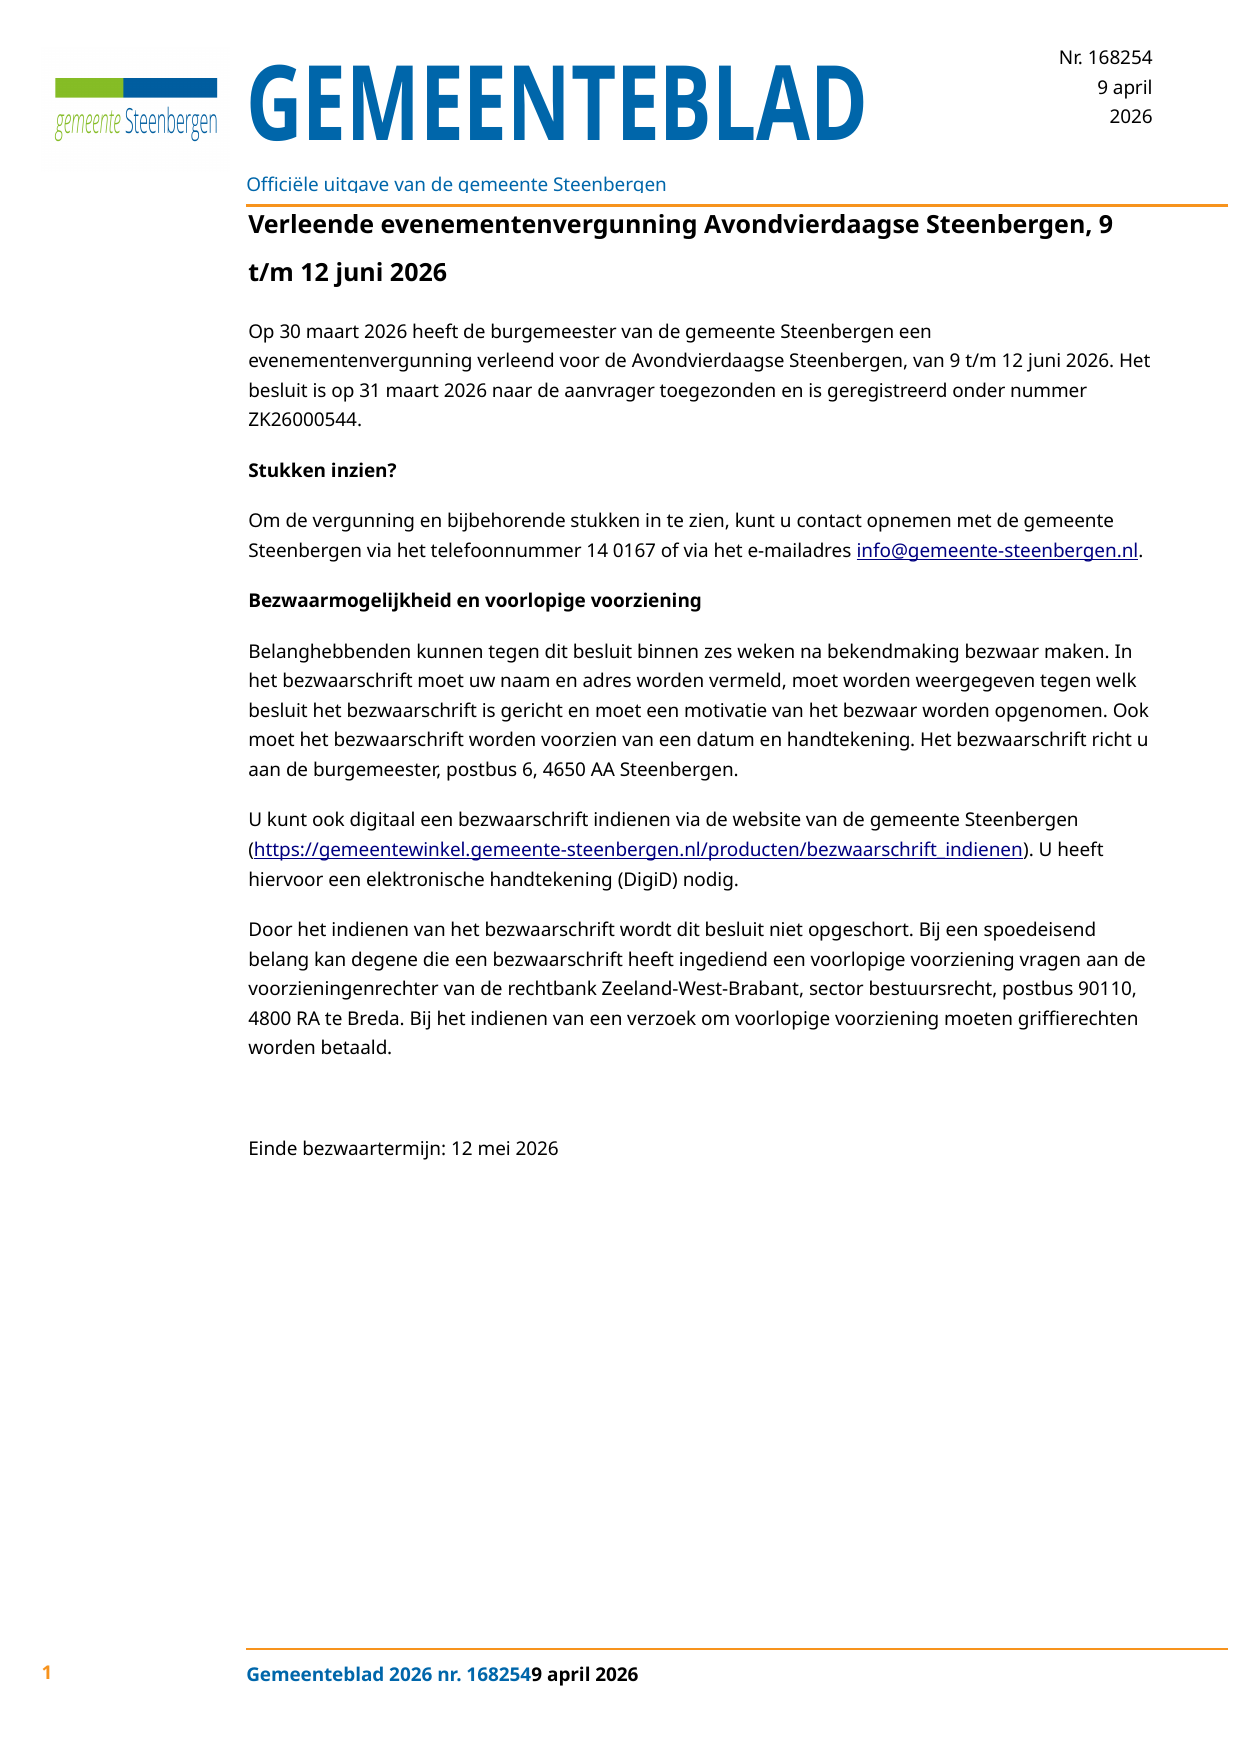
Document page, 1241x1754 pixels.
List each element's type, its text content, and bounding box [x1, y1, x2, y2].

text Einde bezwaartermijn: 12 mei 2026 [248, 1135, 1152, 1161]
text Door het indienen van het bezwaarschrift wordt dit besluit niet opgeschort. Bij een spoedeisend belang kan degene die een bezwaarschrift heeft ingediend een voorlopige voorziening vragen aan de voorzieningenrechter van de rechtbank Zeeland-West-Brabant, sector bestuursrecht, postbus 90110, 4800 RA te Breda. Bij het indienen van een verzoek om voorlopige voorziening moeten griffierechten worden betaald. [248, 916, 1152, 1060]
text Belanghebbenden kunnen tegen dit besluit binnen zes weken na bekendmaking bezwaar maken. In het bezwaarschrift moet uw naam en adres worden vermeld, moet worden weergegeven tegen welk besluit het bezwaarschrift is gericht en moet een motivatie van het bezwaar worden opgenomen. Ook moet het bezwaarschrift worden voorzien van een datum en handtekening. Het bezwaarschrift richt u aan de burgemeester, postbus 6, 4650 AA Steenbergen. [248, 638, 1152, 782]
text Verleende evenementenvergunning Avondvierdaagse Steenbergen, 9 t/m 12 juni 2026 [248, 207, 1152, 288]
text U kunt ook digitaal een bezwaarschrift indienen via de website van de gemeente Steenbergen (https://gemeentewinkel.gemeente-steenbergen.nl/producten/bezwaarschrift_indienen). U heeft hiervoor een elektronische handtekening (DigiD) nodig. [248, 807, 1152, 892]
text Om de vergunning en bijbehorende stukken in te zien, kunt u contact opnemen met de gemeente Steenbergen via het telefoonnummer 14 0167 of via het e-mailadres info@gemeente-steenbergen.nl. [248, 507, 1152, 563]
text Op 30 maart 2026 heeft de burgemeester van de gemeente Steenbergen een evenementenvergunning verleend voor de Avondvierdaagse Steenbergen, van 9 t/m 12 juni 2026. Het besluit is op 31 maart 2026 naar de aanvrager toegezonden en is geregistreerd onder nummer ZK26000544. [248, 318, 1152, 432]
picture [41, 47, 231, 172]
text ­ [248, 1085, 1152, 1111]
text Stukken inzien? [248, 457, 1152, 483]
text Bezwaarmogelijkheid en voorlopige voorziening [248, 587, 1152, 613]
